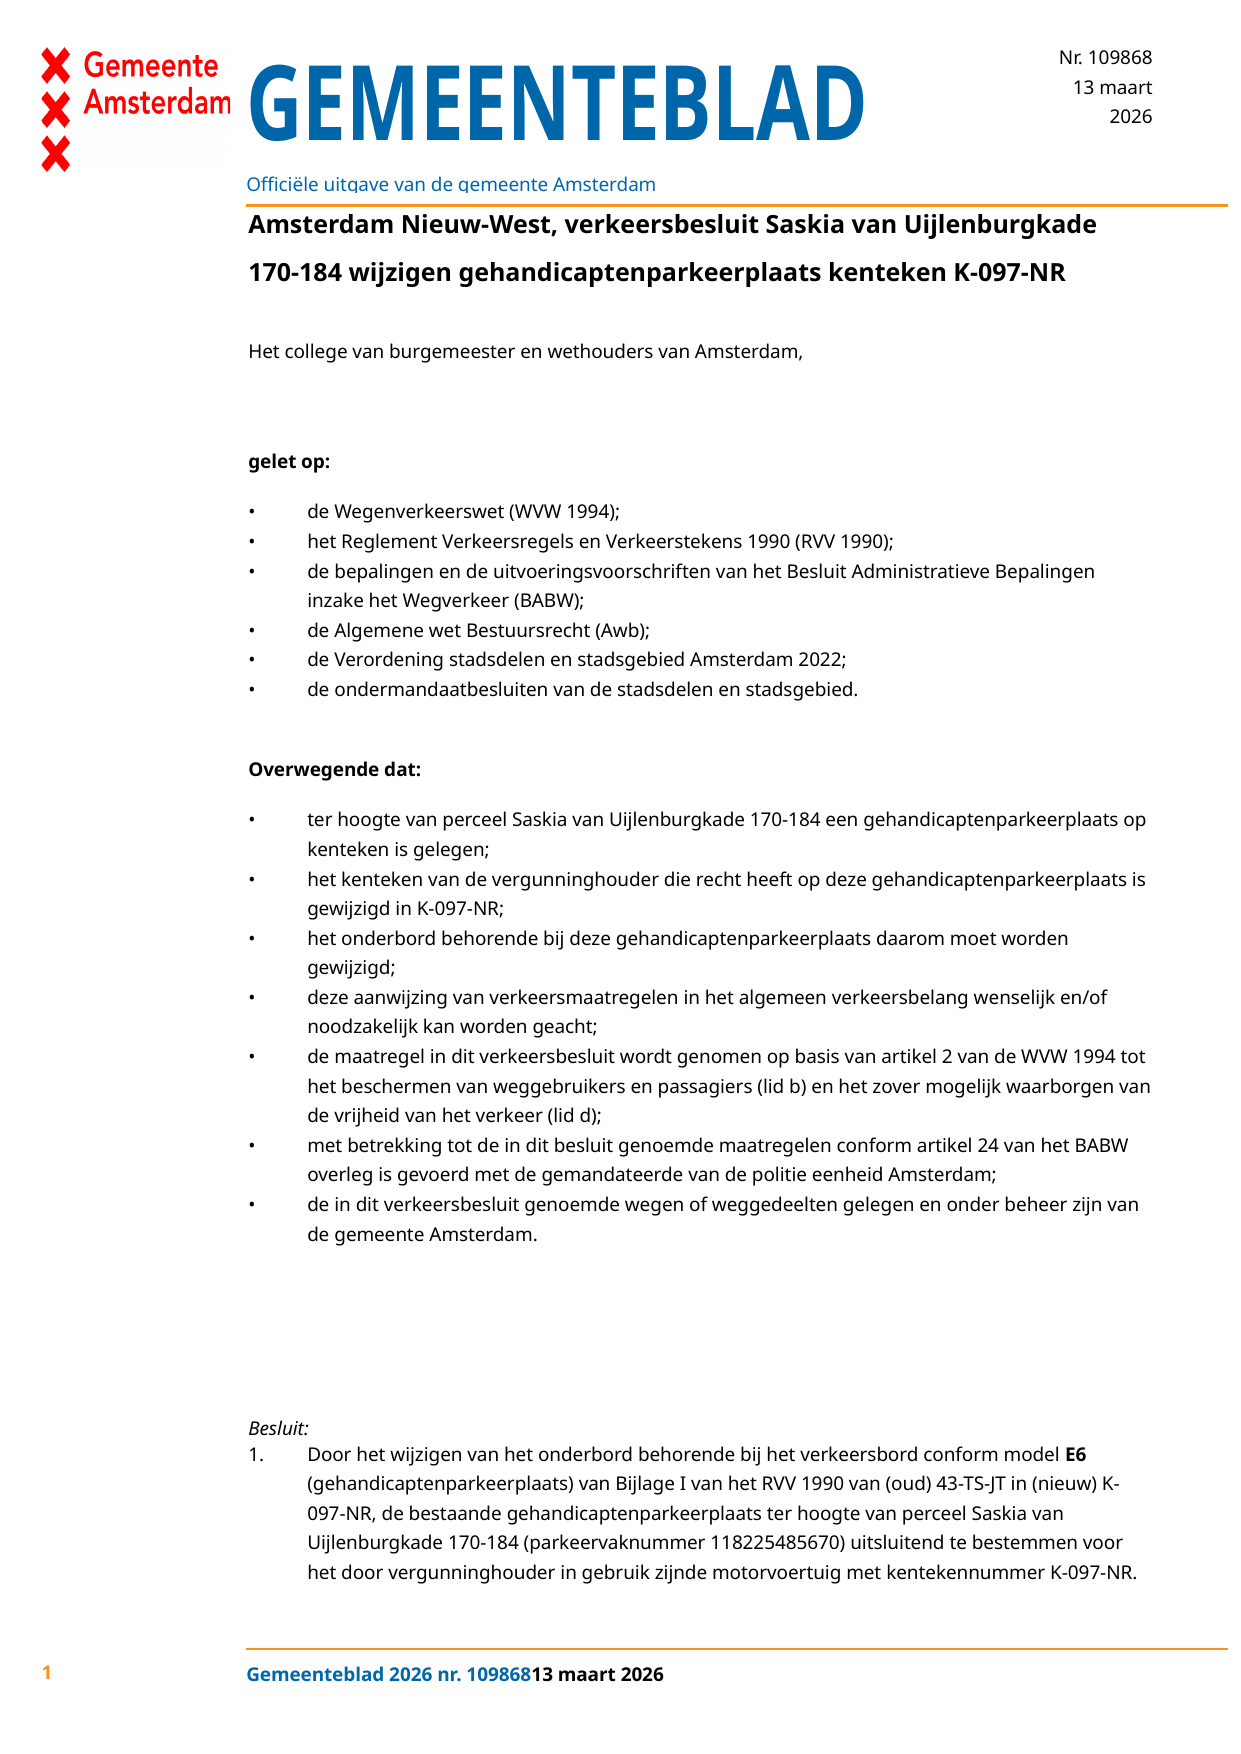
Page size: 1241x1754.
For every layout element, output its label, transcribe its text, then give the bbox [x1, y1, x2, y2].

picture [41, 47, 231, 172]
list de Wegenverkeerswet (WVW 1994); [248, 499, 1152, 524]
text Besluit: [248, 1415, 1152, 1441]
list Door het wijzigen van het onderbord behorende bij het verkeersbord conform model E6 (gehandicaptenparkeerplaats) van Bijlage I van het RVV 1990 van (oud) 43-TS-JT in (nieuw) K-097-NR, de bestaande gehandicaptenparkeerplaats ter hoogte van perceel Saskia van Uijlenburgkade 170-184 (parkeervaknummer 118225485670) uitsluitend te bestemmen voor het door vergunninghouder in gebruik zijnde motorvoertuig met kentekennummer K-097-NR. [248, 1441, 1152, 1585]
list het Reglement Verkeersregels en Verkeerstekens 1990 (RVV 1990); [248, 528, 1152, 554]
text Overwegende dat: [248, 756, 1152, 782]
list het onderbord behorende bij deze gehandicaptenparkeerplaats daarom moet worden gewijzigd; [248, 925, 1152, 980]
list deze aanwijzing van verkeersmaatregelen in het algemeen verkeersbelang wenselijk en/of noodzakelijk kan worden geacht; [248, 984, 1152, 1039]
text Amsterdam Nieuw-West, verkeersbesluit Saskia van Uijlenburgkade 170-184 wijzigen gehandicaptenparkeerplaats kenteken K-097-NR [248, 207, 1152, 288]
list de Algemene wet Bestuursrecht (Awb); [248, 617, 1152, 643]
list de in dit verkeersbesluit genoemde wegen of weggedeelten gelegen en onder beheer zijn van de gemeente Amsterdam. [248, 1191, 1152, 1246]
list de Verordening stadsdelen en stadsgebied Amsterdam 2022; [248, 647, 1152, 672]
list het kenteken van de vergunninghouder die recht heeft op deze gehandicaptenparkeerplaats is gewijzigd in K-097-NR; [248, 866, 1152, 921]
list ter hoogte van perceel Saskia van Uijlenburgkade 170-184 een gehandicaptenparkeerplaats op kenteken is gelegen; [248, 807, 1152, 862]
list met betrekking tot de in dit besluit genoemde maatregelen conform artikel 24 van het BABW overleg is gevoerd met de gemandateerde van de politie eenheid Amsterdam; [248, 1132, 1152, 1187]
text Het college van burgemeester en wethouders van Amsterdam, [248, 339, 1152, 364]
list de bepalingen en de uitvoeringsvoorschriften van het Besluit Administratieve Bepalingen inzake het Wegverkeer (BABW); [248, 558, 1152, 613]
text gelet op: [248, 448, 1152, 474]
list de ondermandaatbesluiten van de stadsdelen en stadsgebied. [248, 676, 1152, 702]
list de maatregel in dit verkeersbesluit wordt genomen op basis van artikel 2 van de WVW 1994 tot het beschermen van weggebruikers en passagiers (lid b) en het zover mogelijk waarborgen van de vrijheid van het verkeer (lid d); [248, 1043, 1152, 1128]
